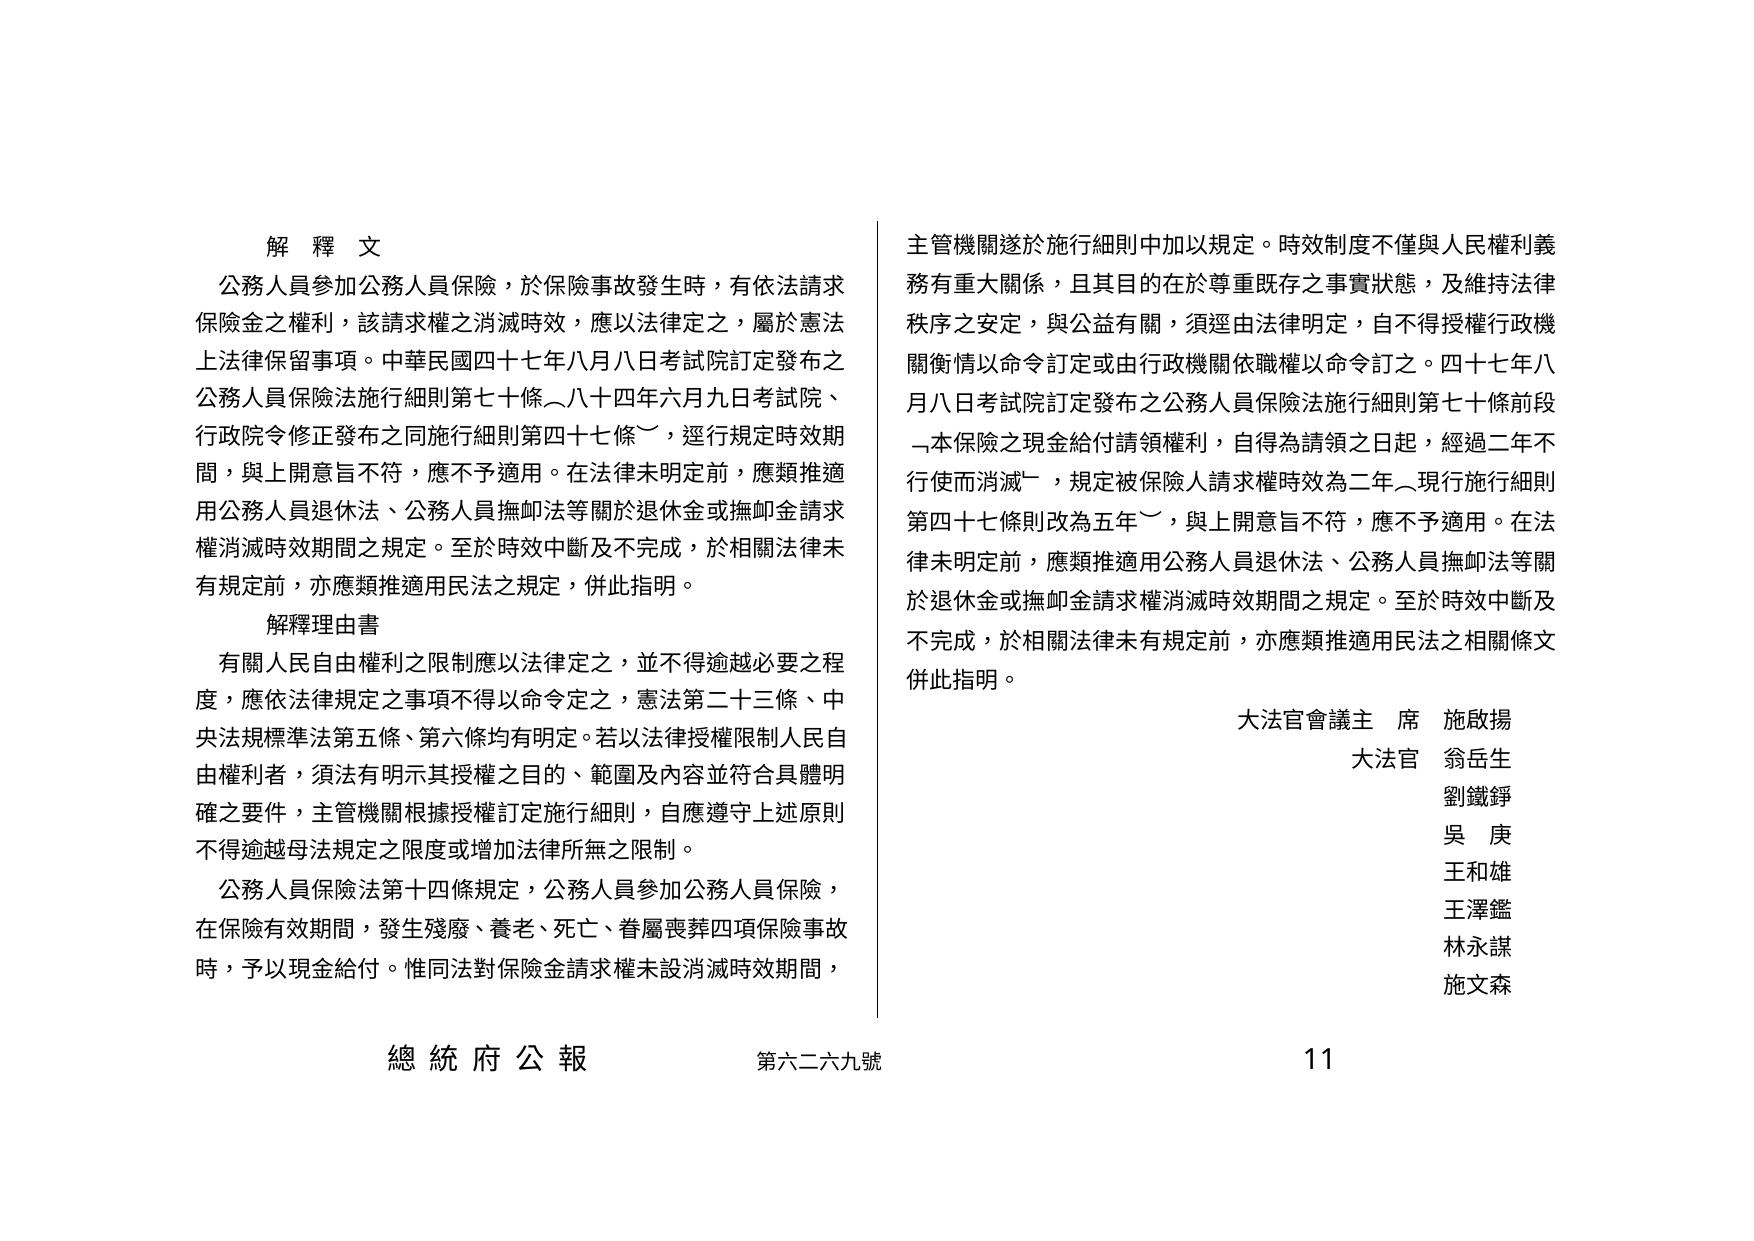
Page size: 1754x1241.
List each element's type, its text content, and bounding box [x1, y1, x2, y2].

text 解 釋 文 [266, 222, 847, 264]
text 林永謀 [907, 926, 1512, 963]
text 吳 庚 [907, 813, 1512, 851]
text 劉鐵錚 [907, 776, 1512, 813]
text 公務人員保險法第十四條規定，公務人員參加公務人員保險，在保險有效期間，發生殘廢、養老、死亡、眷屬喪葬四項保險事故時，予以現金給付。惟同法對保險金請求權未設消滅時效期間，主管機關遂於施行細則中加以規定。時效制度不僅與人民權利義務有重大關係，且其目的在於尊重既存之事實狀態，及維持法律秩序之安定，與公益有關，須逕由法律明定，自不得授權行政機關衡情以命令訂定或由行政機關依職權以命令訂之。四十七年八月八日考試院訂定發布之公務人員保險法施行細則第七十條前段：﹁本保險之現金給付請領權利，自得為請領之日起，經過二年不行使而消滅﹂，規定被保險人請求權時效為二年︵現行施行細則第四十七條則改為五年︶，與上開意旨不符，應不予適用。在法律未明定前，應類推適用公務人員退休法、公務人員撫卹法等關於退休金或撫卹金請求權消滅時效期間之規定。至於時效中斷及不完成，於相關法律未有規定前，亦應類推適用民法之相關條文，併此指明。 [195, 866, 847, 985]
text 大法官會議主 席 施啟揚 [907, 697, 1512, 736]
text 有關人民自由權利之限制應以法律定之，並不得逾越必要之程度，應依法律規定之事項不得以命令定之，憲法第二十三條、中央法規標準法第五條、第六條均有明定。若以法律授權限制人民自由權利者，須法有明示其授權之目的、範圍及內容並符合具體明確之要件，主管機關根據授權訂定施行細則，自應遵守上述原則，不得逾越母法規定之限度或增加法律所無之限制。 [195, 641, 847, 866]
text 大法官 翁岳生 [907, 736, 1512, 776]
text 施文森 [907, 963, 1512, 1001]
text 解釋理由書 [266, 602, 847, 641]
text 公務人員保險法第十四條規定，公務人員參加公務人員保險，在保險有效期間，發生殘廢、養老、死亡、眷屬喪葬四項保險事故時，予以現金給付。惟同法對保險金請求權未設消滅時效期間，主管機關遂於施行細則中加以規定。時效制度不僅與人民權利義務有重大關係，且其目的在於尊重既存之事實狀態，及維持法律秩序之安定，與公益有關，須逕由法律明定，自不得授權行政機關衡情以命令訂定或由行政機關依職權以命令訂之。四十七年八月八日考試院訂定發布之公務人員保險法施行細則第七十條前段：﹁本保險之現金給付請領權利，自得為請領之日起，經過二年不行使而消滅﹂，規定被保險人請求權時效為二年︵現行施行細則第四十七條則改為五年︶，與上開意旨不符，應不予適用。在法律未明定前，應類推適用公務人員退休法、公務人員撫卹法等關於退休金或撫卹金請求權消滅時效期間之規定。至於時效中斷及不完成，於相關法律未有規定前，亦應類推適用民法之相關條文，併此指明。 [907, 222, 1559, 697]
text 王和雄 [907, 851, 1512, 888]
text 王澤鑑 [907, 888, 1512, 926]
text 公務人員參加公務人員保險，於保險事故發生時，有依法請求保險金之權利，該請求權之消滅時效，應以法律定之，屬於憲法上法律保留事項。中華民國四十七年八月八日考試院訂定發布之公務人員保險法施行細則第七十條︵八十四年六月九日考試院、行政院令修正發布之同施行細則第四十七條︶，逕行規定時效期間，與上開意旨不符，應不予適用。在法律未明定前，應類推適用公務人員退休法、公務人員撫卹法等關於退休金或撫卹金請求權消滅時效期間之規定。至於時效中斷及不完成，於相關法律未有規定前，亦應類推適用民法之規定，併此指明。 [195, 264, 847, 602]
